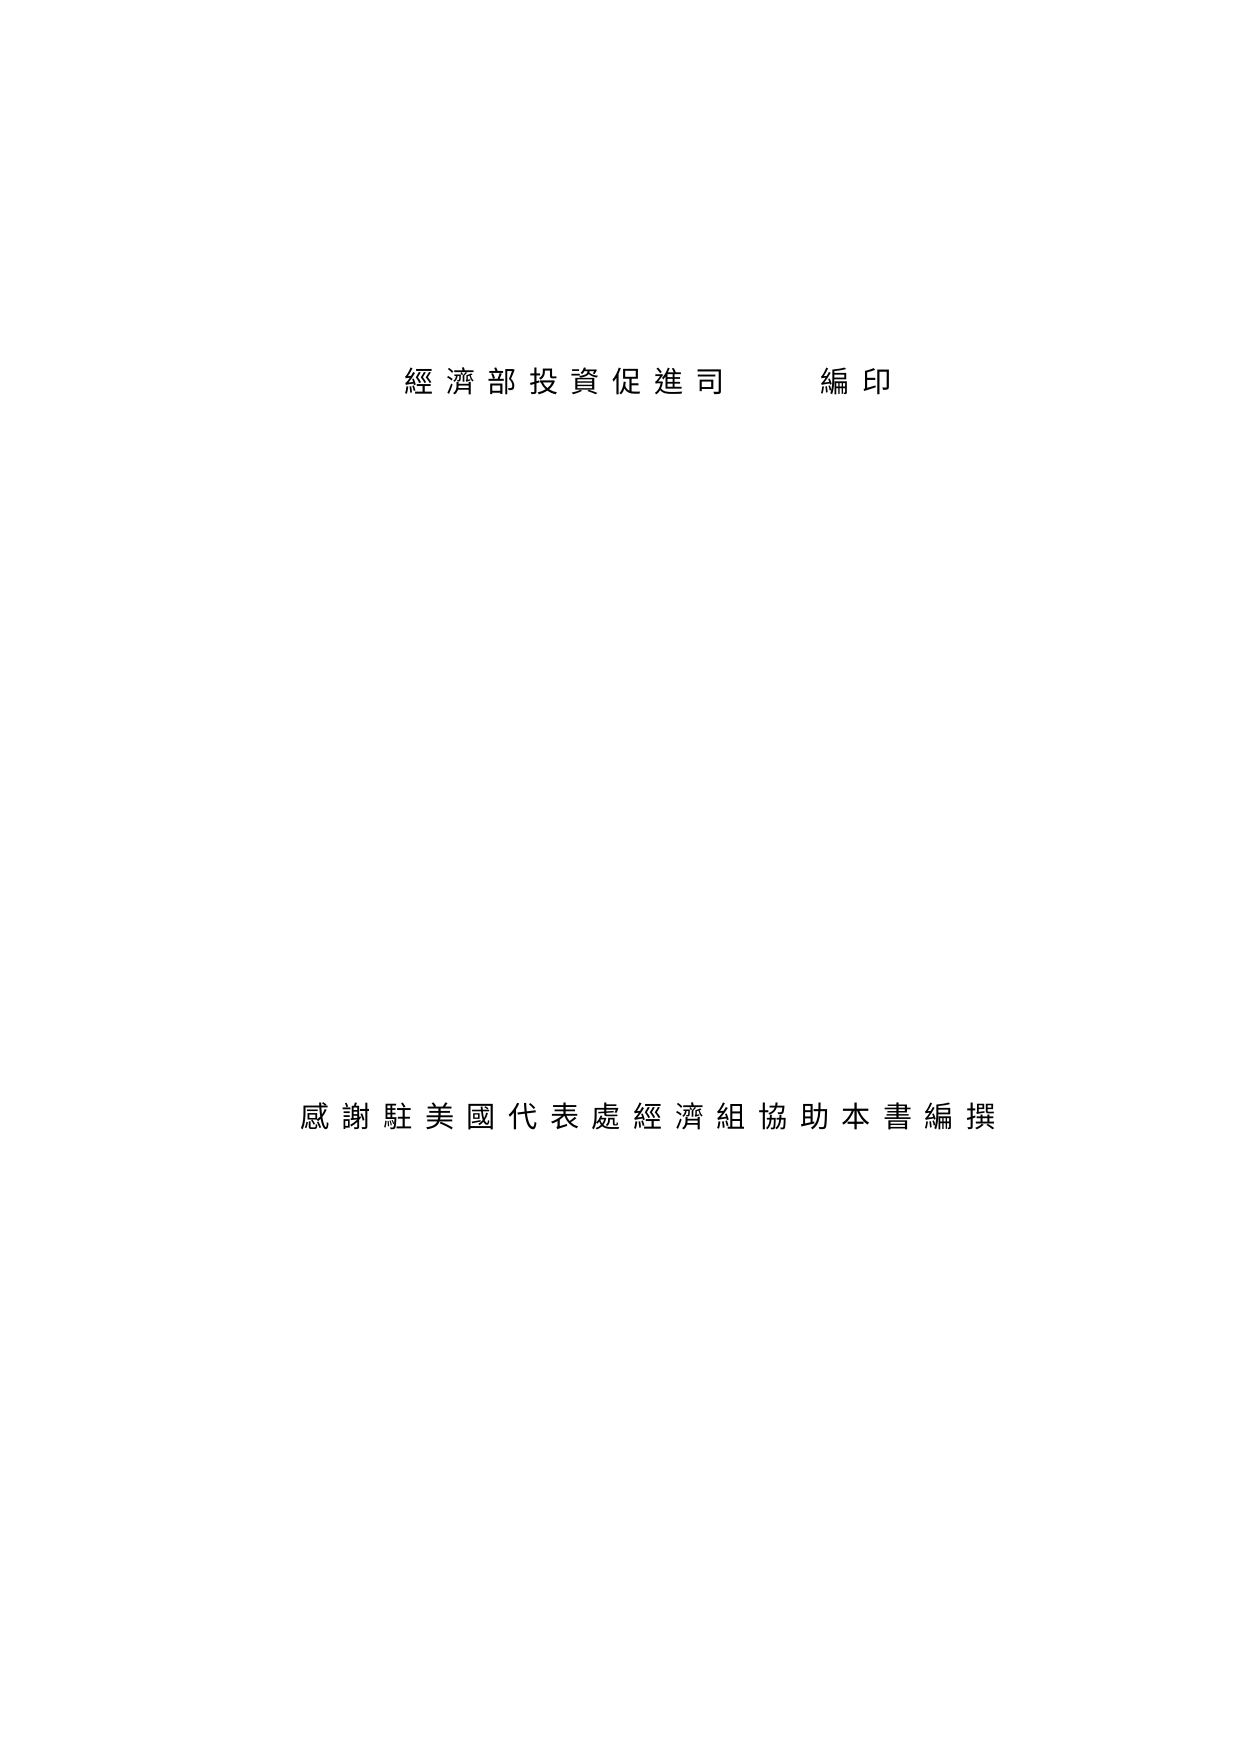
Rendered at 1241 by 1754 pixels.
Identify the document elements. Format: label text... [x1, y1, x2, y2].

table_cell 經濟部投資促進司 編印 [183, 236, 1074, 1073]
table_cell 感謝駐美國代表處經濟組協助本書編撰 [183, 1074, 1074, 1136]
